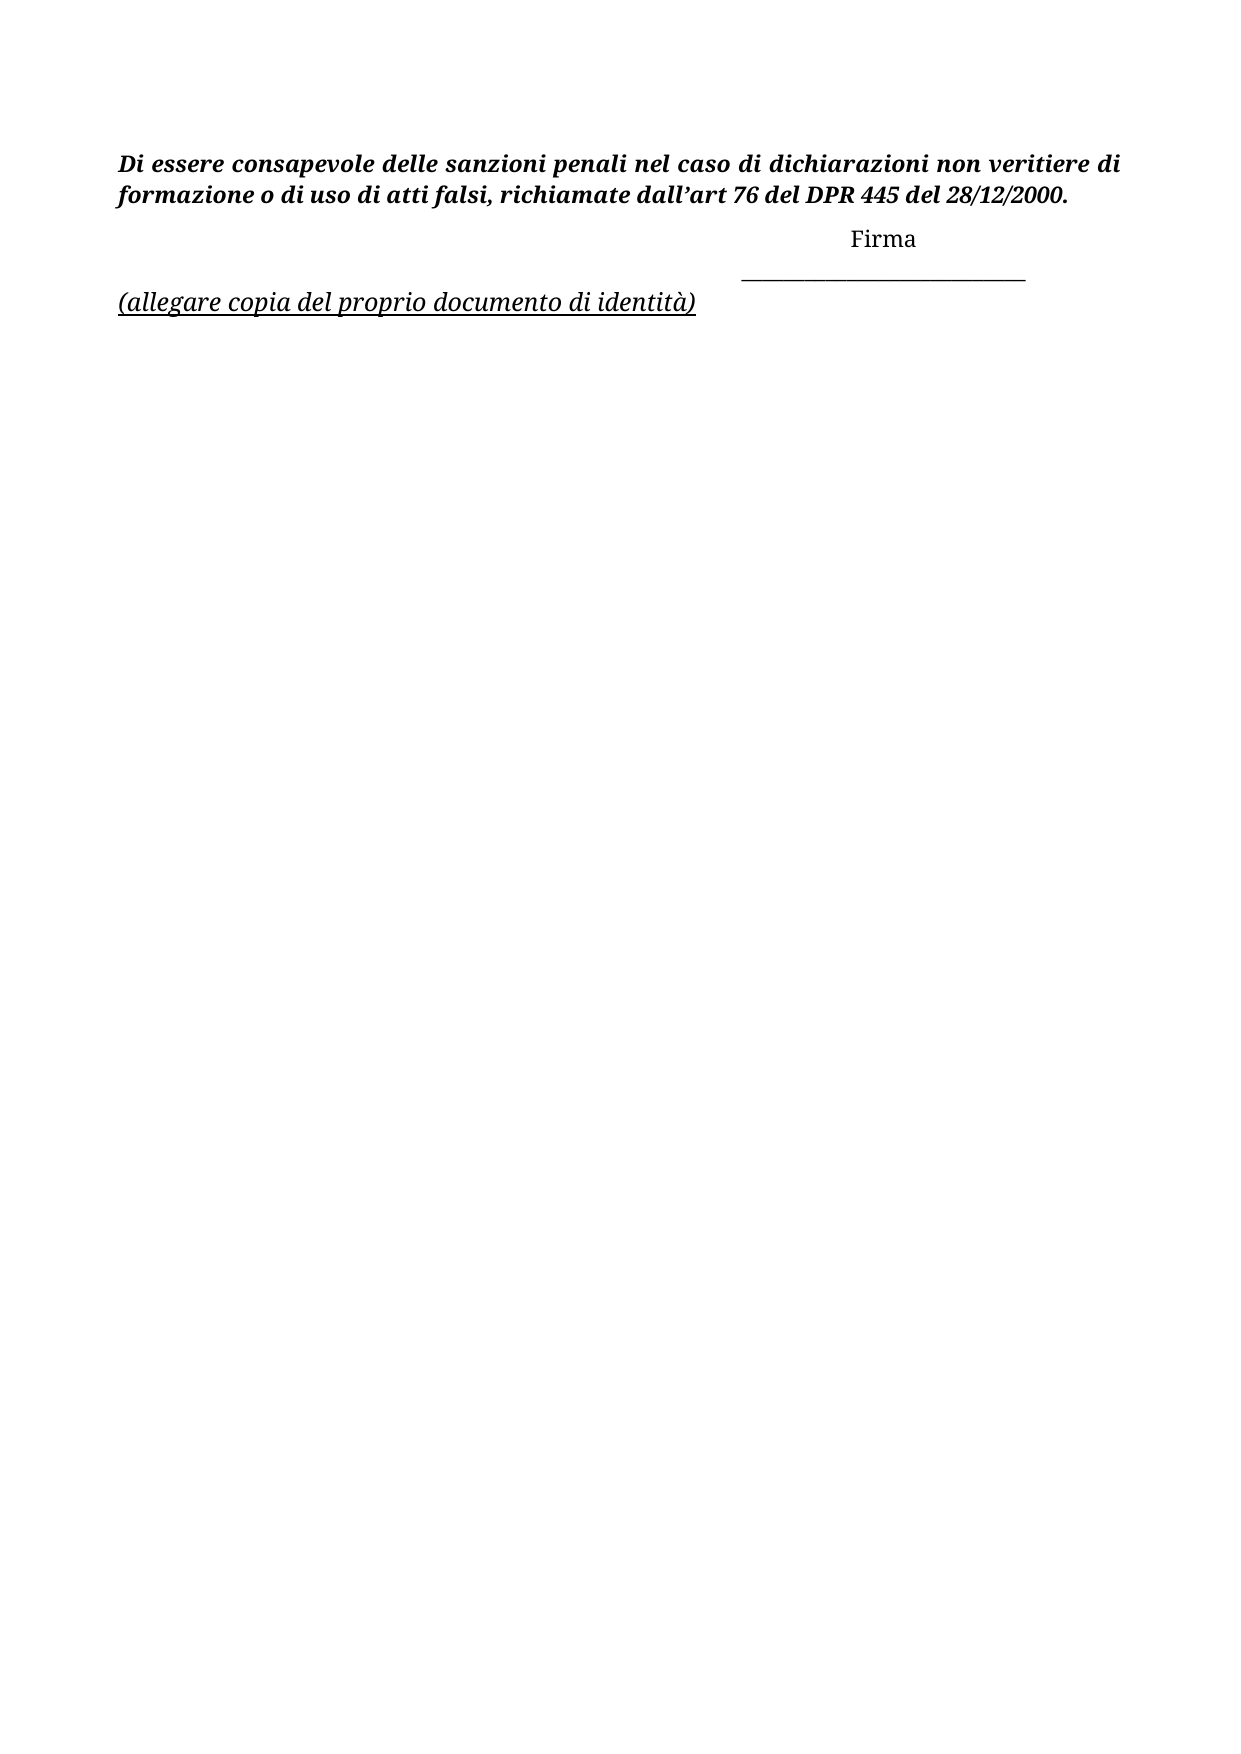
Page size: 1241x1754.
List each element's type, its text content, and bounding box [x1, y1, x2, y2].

text (allegare copia del proprio documento di identità) [118, 285, 1122, 319]
text ___________________________ [645, 254, 1122, 285]
text Firma [645, 223, 1122, 254]
text Di essere consapevole delle sanzioni penali nel caso di dichiarazioni non veritiere di formazione o di uso di atti falsi, richiamate dall’art 76 del DPR 445 del 28/12/2000. [118, 148, 1122, 210]
